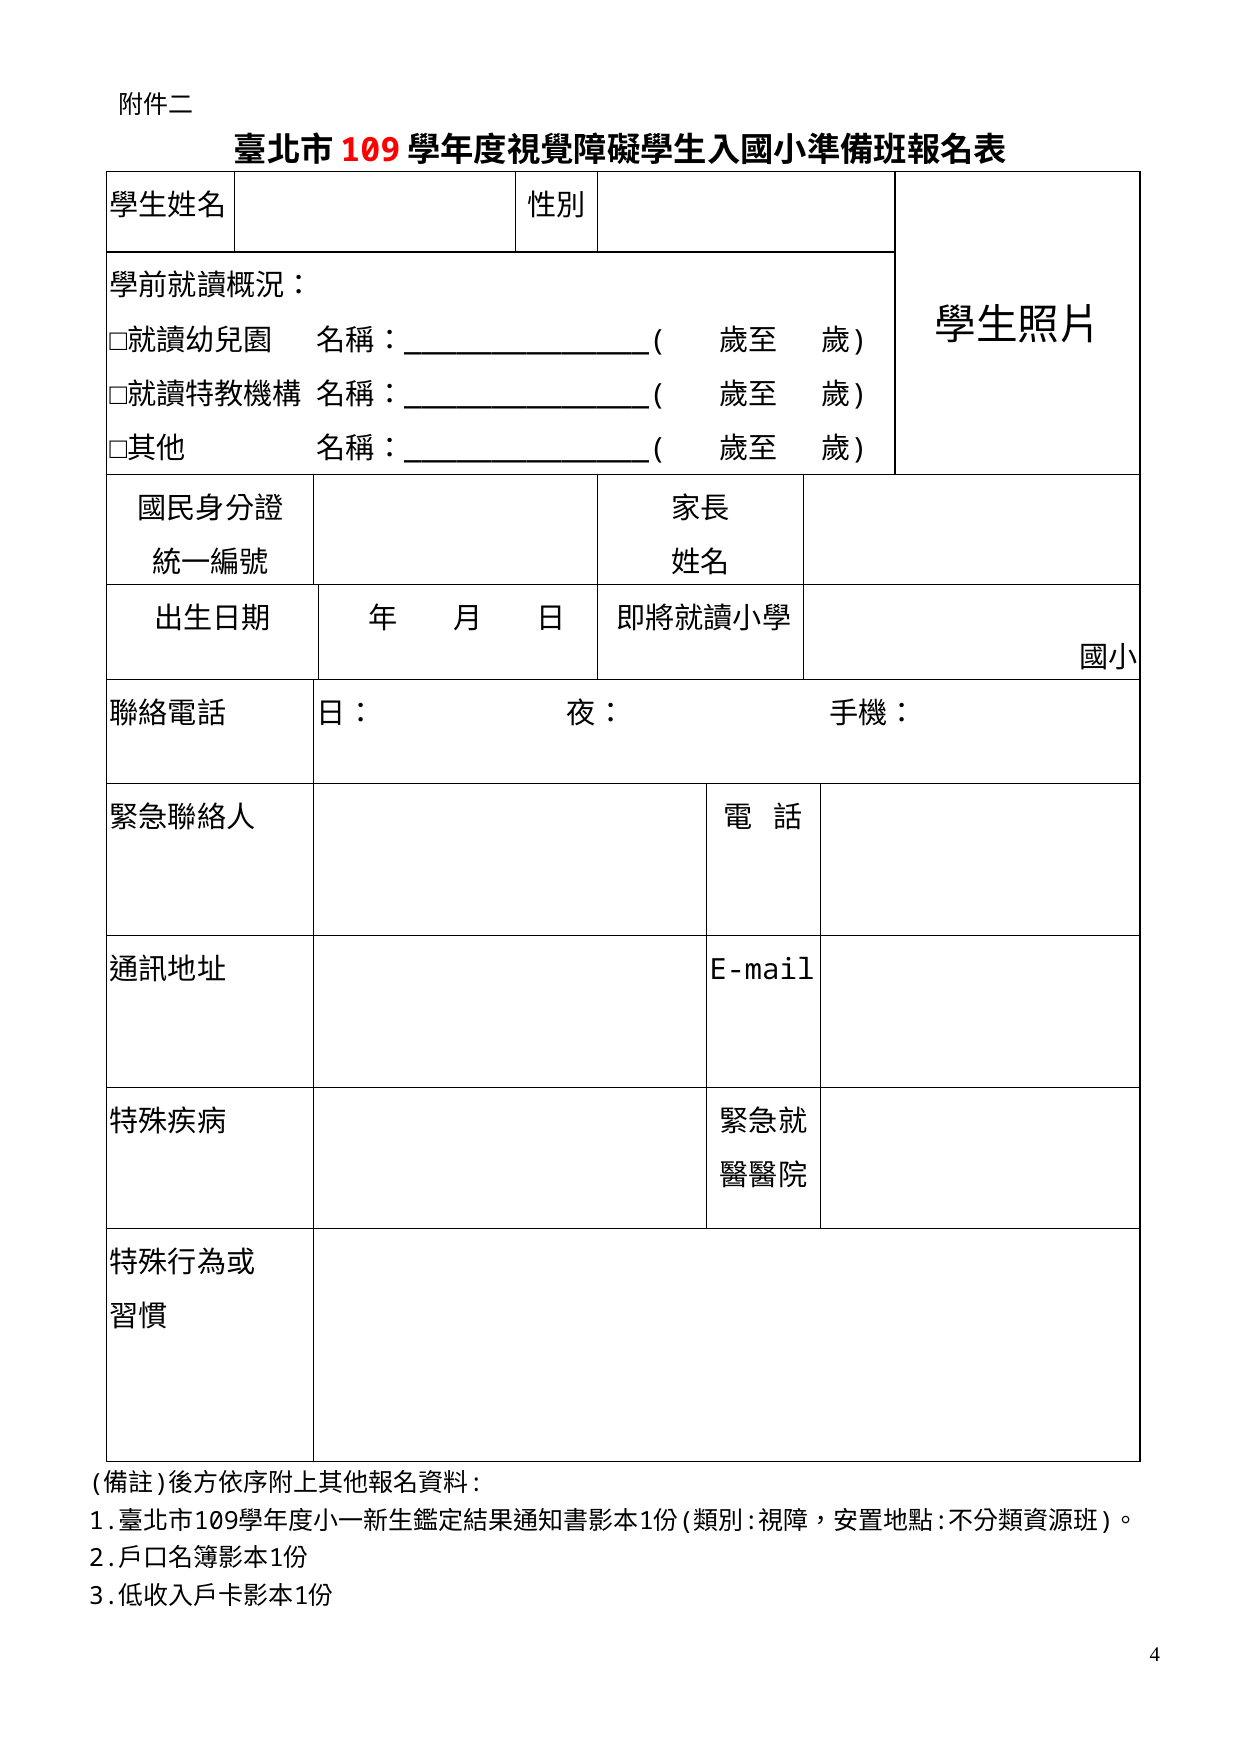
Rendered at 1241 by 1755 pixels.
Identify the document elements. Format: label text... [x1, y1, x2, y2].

table_header 性別 [516, 172, 597, 251]
table_cell 出生日期 [107, 585, 318, 679]
table_cell [314, 475, 597, 584]
table_cell 緊急聯絡人 [107, 784, 313, 935]
table_header 學生照片 [896, 172, 1139, 474]
text 臺北市109學年度視覺障礙學生入國小準備班報名表 [89, 123, 1152, 171]
table_cell 特殊疾病 [107, 1088, 313, 1228]
table_cell 學前就讀概況： □就讀幼兒園 名稱：______________( 歲至 歲) □就讀特教機構 名稱：______________( 歲至 歲) □其他 名稱：______________( 歲至 歲) [107, 253, 894, 474]
table_cell 通訊地址 [107, 936, 313, 1087]
table_cell 即將就讀小學 [598, 585, 803, 679]
table_cell [314, 1088, 706, 1228]
text 1.臺北市109學年度小一新生鑑定結果通知書影本1份(類別:視障，安置地點:不分類資源班)。 [89, 1499, 1152, 1537]
table_cell [804, 475, 1139, 584]
table_cell 緊急就醫醫院 [707, 1088, 820, 1228]
table_cell [314, 936, 706, 1087]
text 2.戶口名簿影本1份 [89, 1537, 1152, 1574]
table_cell 年 月 日 [319, 585, 597, 679]
table_cell [314, 1229, 1139, 1461]
text 3.低收入戶卡影本1份 [89, 1574, 1152, 1612]
table_cell 特殊行為或 習慣 [107, 1229, 313, 1461]
table_cell [314, 784, 706, 935]
text 附件二 [118, 75, 1152, 123]
table_cell E-mail [707, 936, 820, 1087]
table_cell 國小 [804, 585, 1139, 679]
table_cell [821, 1088, 1139, 1228]
table_cell [821, 784, 1139, 935]
table_cell 國民身分證 統一編號 [107, 475, 313, 584]
table_header 學生姓名 [107, 172, 234, 251]
table_cell [821, 936, 1139, 1087]
table_cell 電 話 [707, 784, 820, 935]
table_cell 家長 姓名 [598, 475, 803, 584]
table_cell 日： 夜： 手機： [314, 680, 1139, 783]
table_header [235, 172, 515, 251]
table_cell 聯絡電話 [107, 680, 313, 783]
table_header [598, 172, 894, 251]
text (備註)後方依序附上其他報名資料: [89, 1462, 1152, 1499]
